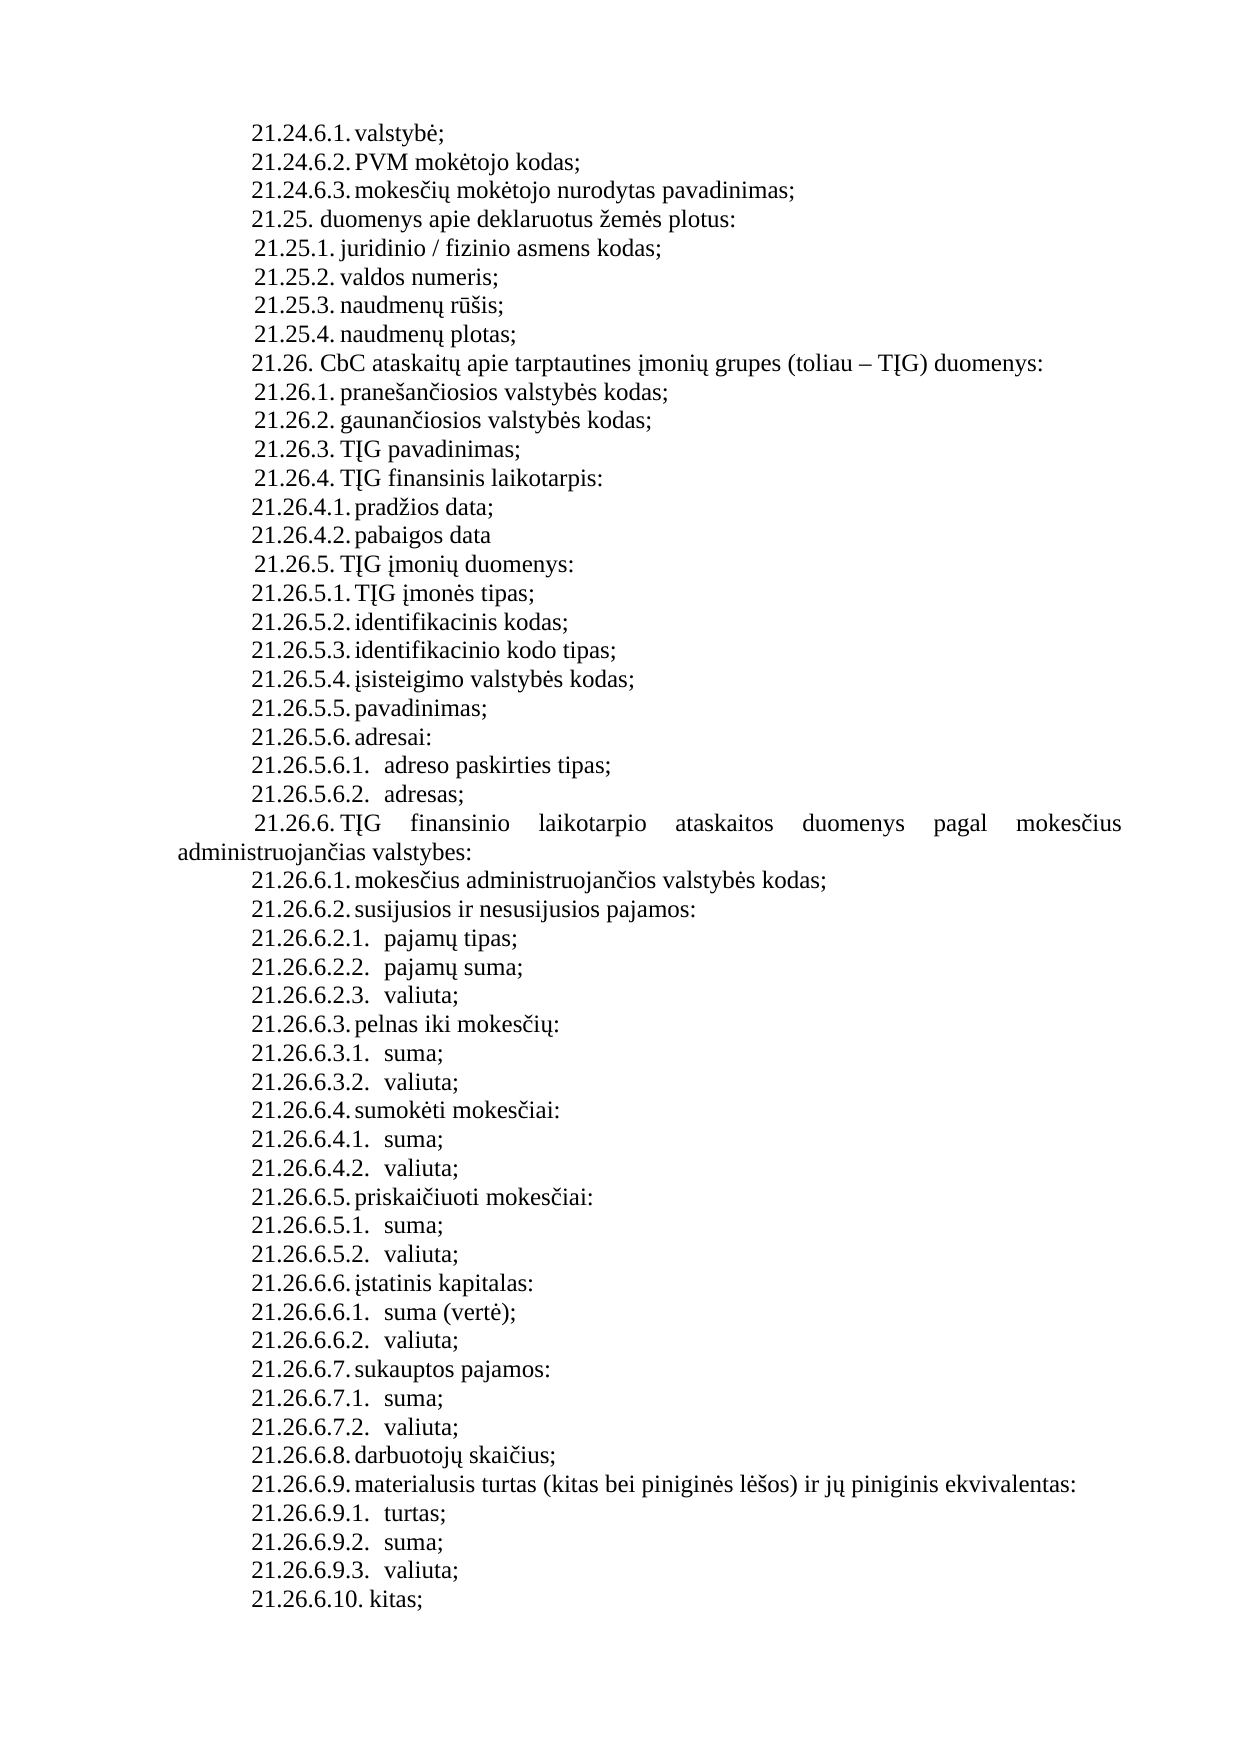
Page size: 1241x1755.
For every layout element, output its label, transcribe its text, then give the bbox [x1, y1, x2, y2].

text 21.26.5.1. TĮG įmonės tipas; [251, 578, 1122, 607]
text 21.25.1. juridinio / fizinio asmens kodas; [177, 233, 1122, 262]
text 21.26.5.2. identifikacinis kodas; [251, 607, 1122, 636]
text 21.26.6.3.1. suma; [251, 1038, 1122, 1067]
text 21.26.6.5.1. suma; [251, 1211, 1122, 1239]
text 21.25.4. naudmenų plotas; [177, 319, 1122, 348]
text 21.26.6.6.2. valiuta; [251, 1326, 1122, 1354]
text 21.26.6.10. kitas; [251, 1584, 1122, 1613]
text 21.26.6.9.3. valiuta; [251, 1556, 1122, 1584]
text 21.26.6.7.1. suma; [251, 1383, 1122, 1412]
text 21.26.6.8. darbuotojų skaičius; [251, 1441, 1122, 1469]
text 21.26.6.2.1. pajamų tipas; [251, 923, 1122, 952]
text 21.26.6.1. mokesčius administruojančios valstybės kodas; [251, 866, 1122, 894]
text 21.26.5.4. įsisteigimo valstybės kodas; [251, 664, 1122, 693]
text 21.26.6.6. įstatinis kapitalas: [251, 1268, 1122, 1297]
text 21.26.6.9. materialusis turtas (kitas bei piniginės lėšos) ir jų piniginis ekvivalentas: [251, 1469, 1122, 1498]
text 21.26.5.6. adresai: [251, 722, 1122, 751]
text 21.26.4. TĮG finansinis laikotarpis: [177, 463, 1122, 492]
text 21.26.6.5.2. valiuta; [251, 1239, 1122, 1268]
text 21.26.3. TĮG pavadinimas; [177, 434, 1122, 463]
text 21.24.6.2. PVM mokėtojo kodas; [251, 147, 1122, 176]
text 21.26.6.4.2. valiuta; [251, 1153, 1122, 1182]
text 21.26.6. TĮG finansinio laikotarpio ataskaitos duomenys pagal mokesčius administruojančias valstybes: [177, 808, 1122, 866]
text 21.26.5.6.2. adresas; [251, 779, 1122, 808]
text 21.26.1. pranešančiosios valstybės kodas; [177, 377, 1122, 406]
text 21.25.3. naudmenų rūšis; [177, 291, 1122, 319]
text 21.26.2. gaunančiosios valstybės kodas; [177, 406, 1122, 434]
text 21.26. CbC ataskaitų apie tarptautines įmonių grupes (toliau – TĮG) duomenys: [174, 348, 1122, 377]
text 21.26.6.5. priskaičiuoti mokesčiai: [251, 1182, 1122, 1211]
text 21.26.6.4. sumokėti mokesčiai: [251, 1096, 1122, 1124]
text 21.26.6.2.2. pajamų suma; [251, 952, 1122, 981]
text 21.26.6.3.2. valiuta; [251, 1067, 1122, 1096]
text 21.26.5.5. pavadinimas; [251, 693, 1122, 722]
text 21.26.6.7. sukauptos pajamos: [251, 1354, 1122, 1383]
text 21.26.5.6.1. adreso paskirties tipas; [251, 751, 1122, 779]
text 21.25.2. valdos numeris; [177, 262, 1122, 291]
text 21.24.6.3. mokesčių mokėtojo nurodytas pavadinimas; [251, 176, 1122, 204]
text 21.26.6.3. pelnas iki mokesčių: [251, 1009, 1122, 1038]
text 21.26.6.2. susijusios ir nesusijusios pajamos: [251, 894, 1122, 923]
text 21.26.4.1. pradžios data; [251, 492, 1122, 521]
text 21.26.5.3. identifikacinio kodo tipas; [251, 636, 1122, 664]
text 21.26.6.6.1. suma (vertė); [251, 1297, 1122, 1326]
text 21.25. duomenys apie deklaruotus žemės plotus: [174, 204, 1122, 233]
text 21.26.6.9.2. suma; [251, 1527, 1122, 1556]
text 21.24.6.1. valstybė; [251, 118, 1122, 147]
text 21.26.6.9.1. turtas; [251, 1498, 1122, 1527]
text 21.26.6.7.2. valiuta; [251, 1412, 1122, 1441]
text 21.26.5. TĮG įmonių duomenys: [177, 549, 1122, 578]
text 21.26.4.2. pabaigos data [251, 521, 1122, 549]
text 21.26.6.2.3. valiuta; [251, 981, 1122, 1009]
text 21.26.6.4.1. suma; [251, 1124, 1122, 1153]
